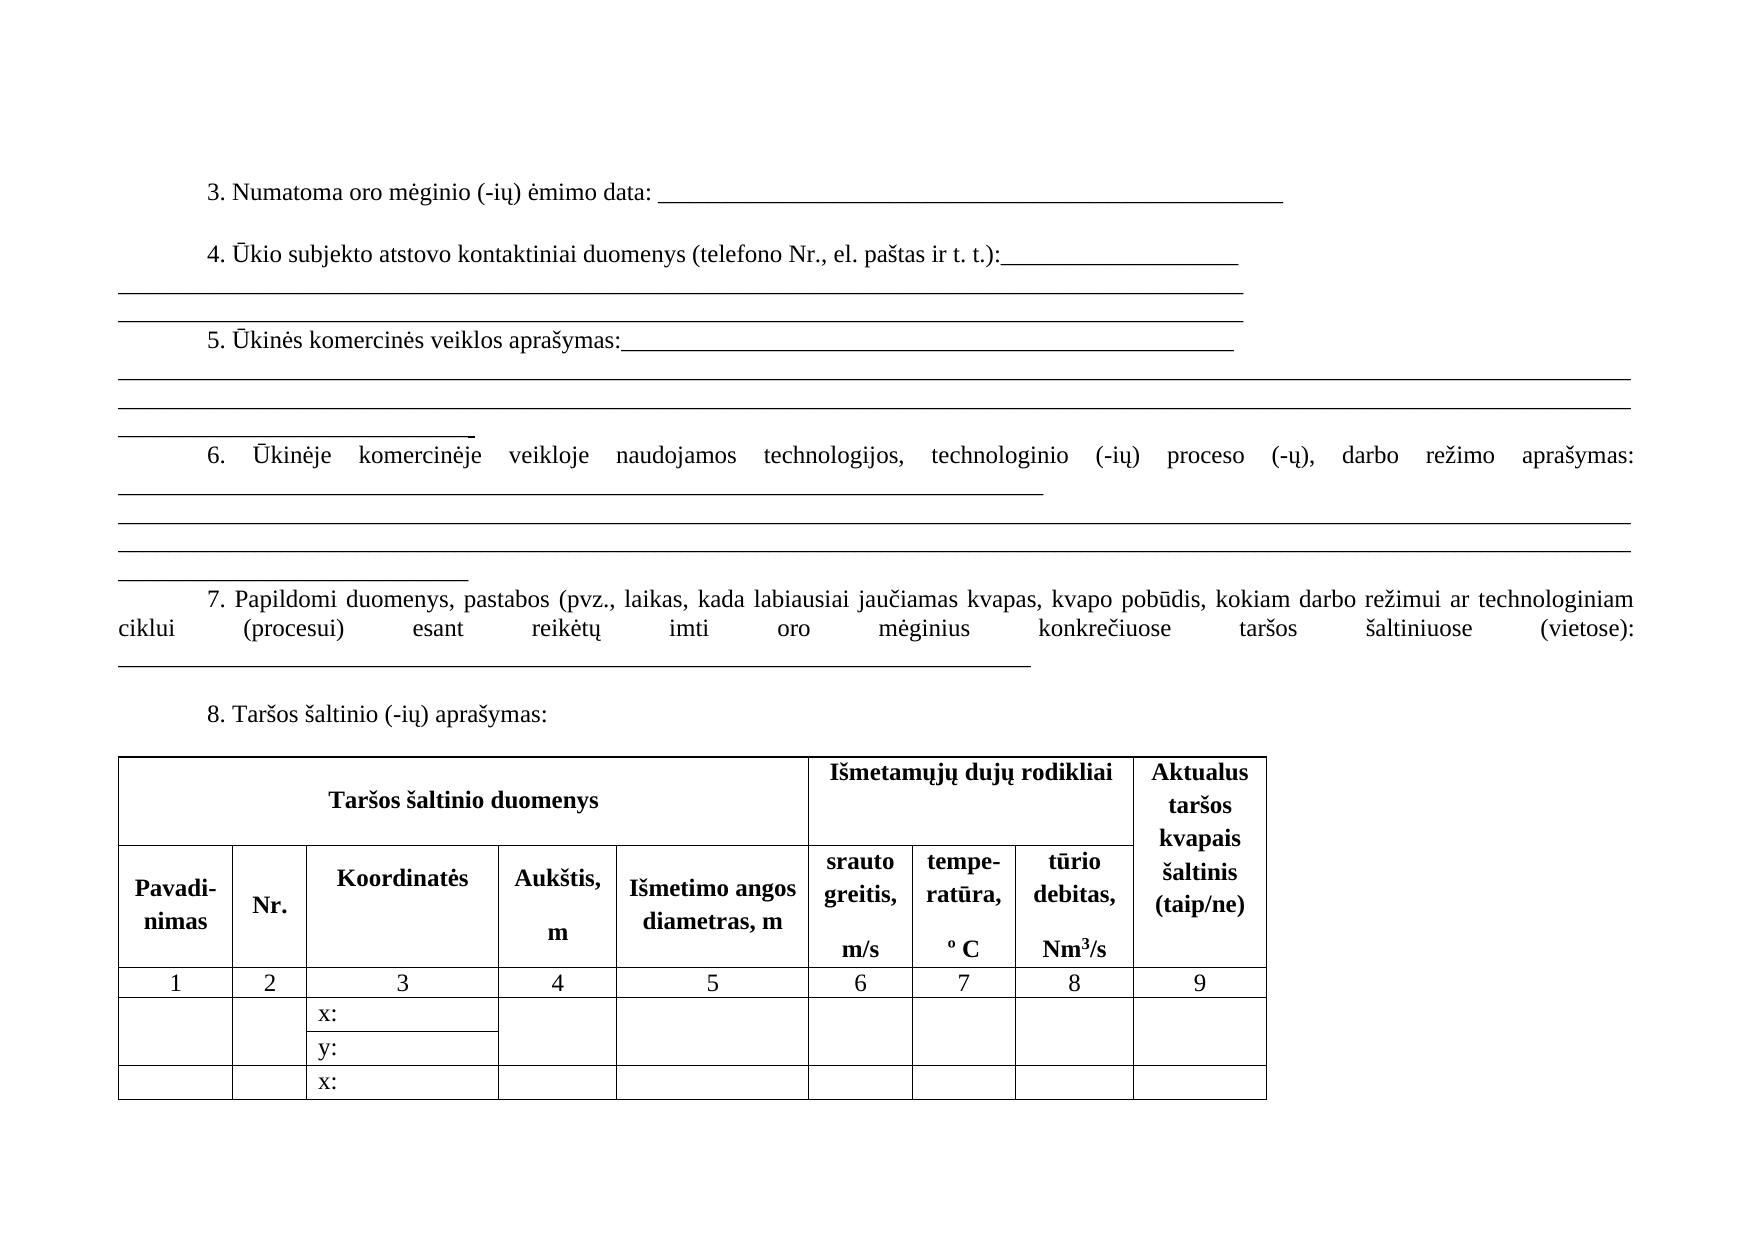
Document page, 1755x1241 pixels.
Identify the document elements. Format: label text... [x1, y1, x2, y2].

table_cell 5 [617, 968, 808, 997]
text ______________________________________________________________________________________________________________________________________________________________________________________________________________________________________________________________________________ [118, 354, 1636, 440]
text __________________________________________________________________________________________ [118, 268, 1636, 296]
table_cell x: [307, 1066, 498, 1099]
table_cell [499, 1066, 616, 1099]
table_cell Koordinatės [307, 846, 498, 967]
table_cell 7 [913, 968, 1015, 997]
table_cell [119, 998, 232, 1065]
text ______________________________________________________________________________________________________________________________________________________________________________________________________________________________________________________________________________ [118, 498, 1636, 584]
table_cell Pavadi-nimas [119, 846, 232, 967]
table_cell 9 [1134, 968, 1266, 997]
text 7. Papildomi duomenys, pastabos (pvz., laikas, kada labiausiai jaučiamas kvapas, kvapo pobūdis, kokiam darbo režimui ar technologiniam ciklui (procesui) esant reikėtų imti oro mėginius konkrečiuose taršos šaltiniuose (vietose): _________________________________________________________________________ [118, 584, 1636, 670]
text 3. Numatoma oro mėginio (-ių) ėmimo data: __________________________________________________ [118, 177, 1636, 206]
table_cell 1 [119, 968, 232, 997]
table_cell [499, 998, 616, 1065]
table_cell [1134, 1066, 1266, 1099]
table_cell 6 [809, 968, 912, 997]
table_cell [913, 998, 1015, 1065]
table_cell [119, 1066, 232, 1099]
table_cell Aukštis, m [499, 846, 616, 967]
table_cell x: [307, 998, 498, 1031]
table_cell [617, 1066, 808, 1099]
table_cell 3 [307, 968, 498, 997]
table_cell Nr. [233, 846, 306, 967]
table_cell 2 [233, 968, 306, 997]
text __________________________________________________________________________________________ [118, 296, 1636, 325]
table_cell [1016, 1066, 1133, 1099]
table_header Aktualus taršos kvapais šaltinis (taip/ne) [1134, 758, 1266, 967]
table_cell [617, 998, 808, 1065]
table_cell Išmetimo angos diametras, m [617, 846, 808, 967]
text 5. Ūkinės komercinės veiklos aprašymas:_________________________________________________ [118, 325, 1636, 354]
table_cell [1016, 998, 1133, 1065]
table_cell 8 [1016, 968, 1133, 997]
text 4. Ūkio subjekto atstovo kontaktiniai duomenys (telefono Nr., el. paštas ir t. t.):___________________ [118, 239, 1636, 268]
table_cell [233, 998, 306, 1065]
table_cell srauto greitis, m/s [809, 846, 912, 967]
table_cell [809, 1066, 912, 1099]
text 8. Taršos šaltinio (-ių) aprašymas: [118, 699, 1636, 728]
table_cell 4 [499, 968, 616, 997]
table_cell [913, 1066, 1015, 1099]
table_header Išmetamųjų dujų rodikliai [809, 758, 1133, 845]
table_cell [809, 998, 912, 1065]
table_cell tūrio debitas, Nm3/s [1016, 846, 1133, 967]
table_header Taršos šaltinio duomenys [119, 758, 808, 845]
text 6. Ūkinėje komercinėje veikloje naudojamos technologijos, technologinio (-ių) proceso (-ų), darbo režimo aprašymas: __________________________________________________________________________ [118, 440, 1636, 498]
table_cell tempe-ratūra, º C [913, 846, 1015, 967]
table_cell [233, 1066, 306, 1099]
table_cell [1134, 998, 1266, 1065]
table_cell y: [307, 1032, 498, 1065]
